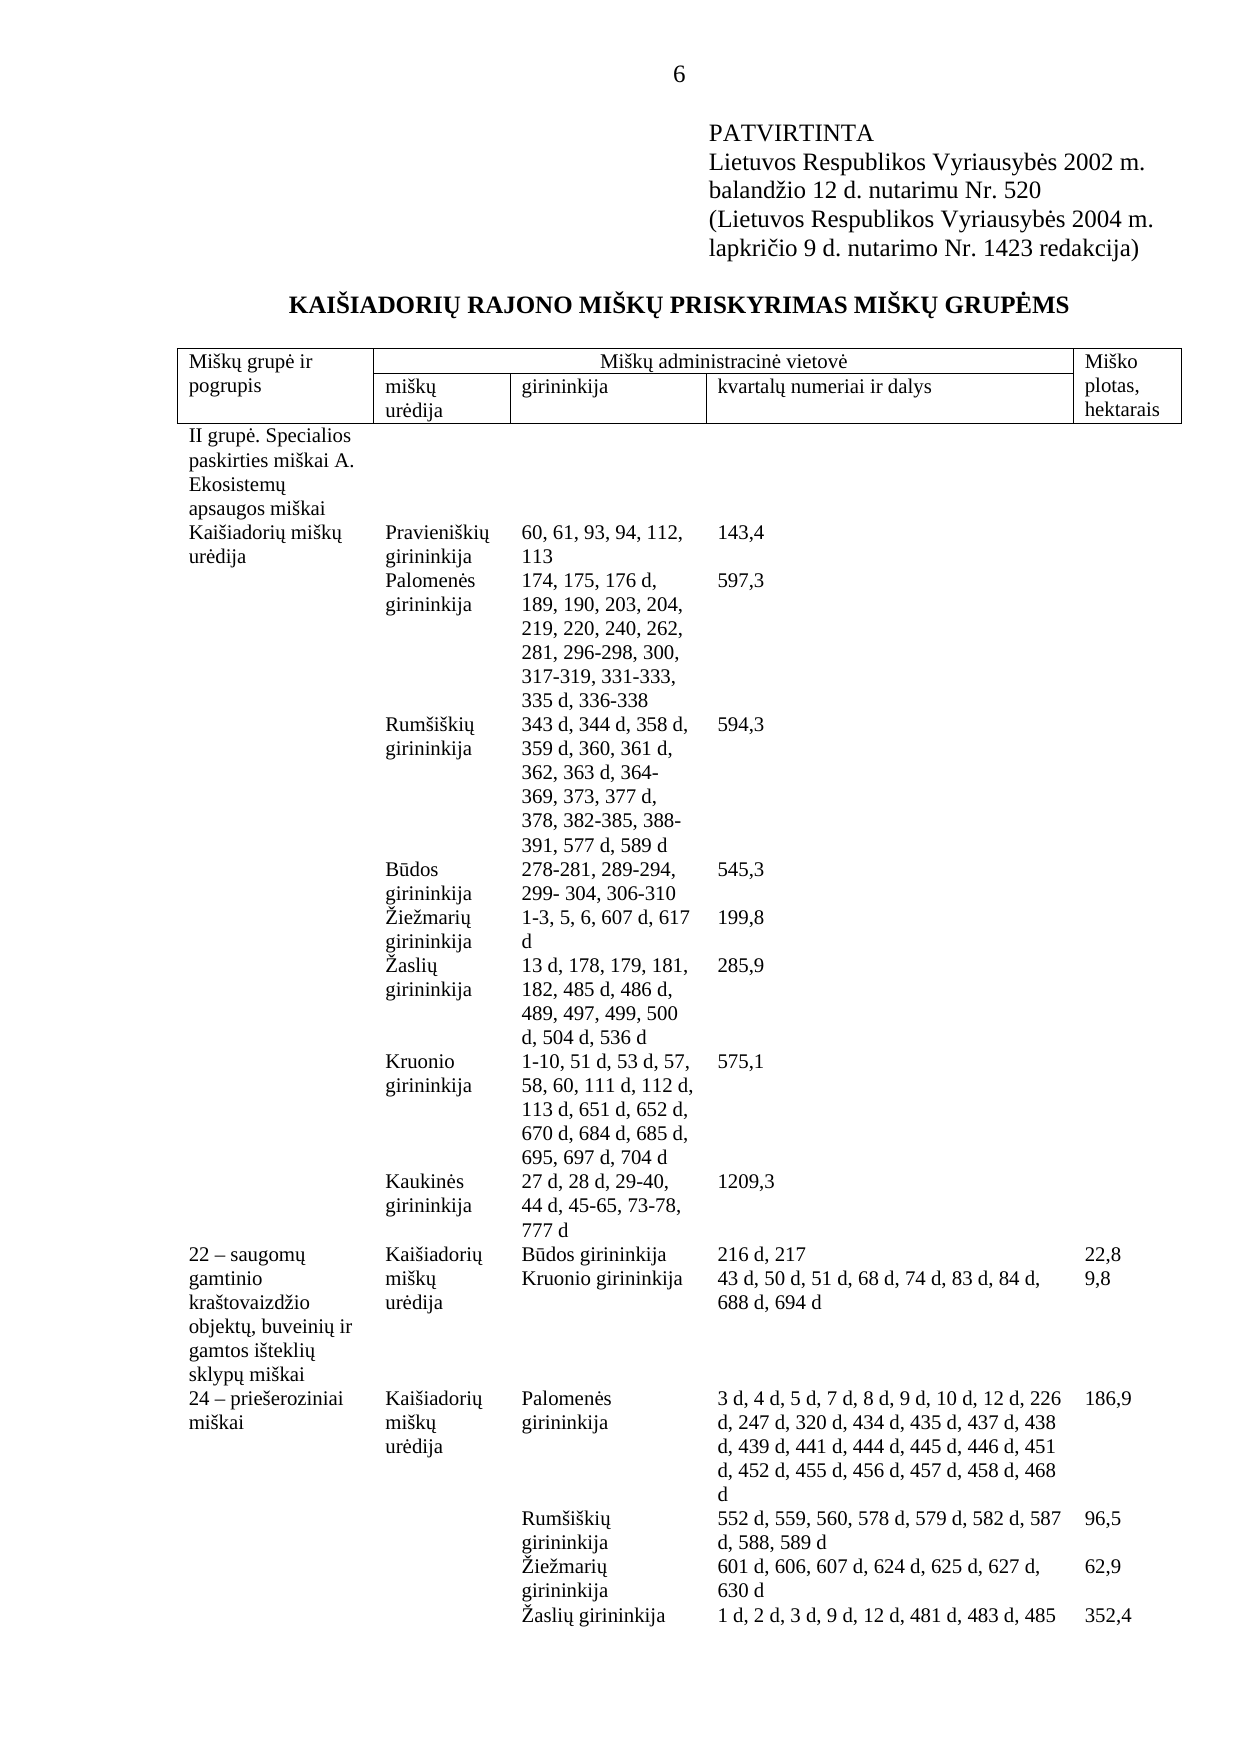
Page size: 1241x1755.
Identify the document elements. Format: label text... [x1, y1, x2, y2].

table_cell kvartalų numeriai ir dalys [707, 374, 1073, 422]
table_cell 24 – priešeroziniai miškai [177, 1386, 374, 1627]
table_cell 1 d, 2 d, 3 d, 9 d, 12 d, 481 d, 483 d, 485 [706, 1603, 1073, 1627]
table_cell 285,9 [706, 953, 1073, 1049]
table_cell [374, 424, 510, 520]
table_cell 199,8 [706, 905, 1073, 953]
table_cell Kaukinės girininkija [374, 1169, 510, 1242]
table_cell 352,4 [1073, 1603, 1181, 1627]
table_cell 594,3 [706, 712, 1073, 857]
table_header Miškų grupė ir pogrupis [178, 349, 373, 422]
table_cell 96,5 [1073, 1506, 1181, 1554]
table_cell 22 – saugomų gamtinio kraštovaizdžio objektų, buveinių ir gamtos išteklių sklypų miškai [177, 1242, 374, 1386]
table_cell Palomenės girininkija [374, 568, 510, 712]
table_cell 278-281, 289-294, 299- 304, 306-310 [510, 857, 706, 905]
table_cell Žaslių girininkija [374, 953, 510, 1049]
table_cell 186,9 [1073, 1386, 1181, 1506]
table_header Miškų administracinė vietovė [374, 349, 1073, 373]
table_cell Būdos girininkija [374, 857, 510, 905]
table_cell Palomenės girininkija [510, 1386, 706, 1506]
table_cell [1073, 1169, 1181, 1242]
table_cell 60, 61, 93, 94, 112, 113 [510, 520, 706, 568]
table_cell Žaslių girininkija [510, 1603, 706, 1627]
table_cell Žiežmarių girininkija [374, 905, 510, 953]
table_cell Kruonio girininkija [374, 1049, 510, 1169]
table_cell Kaišiadorių miškų urėdija [177, 520, 374, 1242]
text (Lietuvos Respublikos Vyriausybės 2004 m. [177, 204, 1181, 233]
table_cell 1209,3 [706, 1169, 1073, 1242]
table_cell Rumšiškių girininkija [374, 712, 510, 857]
table_cell 597,3 [706, 568, 1073, 712]
table_cell [706, 424, 1073, 520]
table_cell 1-10, 51 d, 53 d, 57, 58, 60, 111 d, 112 d, 113 d, 651 d, 652 d, 670 d, 684 d, 685 d, 695, 697 d, 704 d [510, 1049, 706, 1169]
table_cell Būdos girininkija [510, 1242, 706, 1266]
table_cell [1073, 905, 1181, 953]
table_cell [1073, 953, 1181, 1049]
text lapkričio 9 d. nutarimo Nr. 1423 redakcija) [177, 233, 1181, 262]
table_cell 601 d, 606, 607 d, 624 d, 625 d, 627 d, 630 d [706, 1554, 1073, 1602]
table_cell 27 d, 28 d, 29-40, 44 d, 45-65, 73-78, 777 d [510, 1169, 706, 1242]
table_cell [1073, 1049, 1181, 1169]
table_cell miškų urėdija [374, 374, 510, 422]
table_cell 62,9 [1073, 1554, 1181, 1602]
table_cell [510, 424, 706, 520]
table_cell 43 d, 50 d, 51 d, 68 d, 74 d, 83 d, 84 d, 688 d, 694 d [706, 1266, 1073, 1386]
table_cell [1073, 857, 1181, 905]
table_cell 343 d, 344 d, 358 d, 359 d, 360, 361 d, 362, 363 d, 364-369, 373, 377 d, 378, 382-385, 388-391, 577 d, 589 d [510, 712, 706, 857]
table_cell Kaišiadorių miškų urėdija [374, 1242, 510, 1386]
table_cell girininkija [511, 374, 706, 422]
table_cell [1073, 424, 1181, 520]
table_cell 174, 175, 176 d, 189, 190, 203, 204, 219, 220, 240, 262, 281, 296-298, 300, 317-319, 331-333, 335 d, 336-338 [510, 568, 706, 712]
table_cell 216 d, 217 [706, 1242, 1073, 1266]
table_cell 22,8 [1073, 1242, 1181, 1266]
table_cell 545,3 [706, 857, 1073, 905]
text PATVIRTINTA [709, 118, 1181, 147]
table_cell 552 d, 559, 560, 578 d, 579 d, 582 d, 587 d, 588, 589 d [706, 1506, 1073, 1554]
text Lietuvos Respublikos Vyriausybės 2002 m. [177, 147, 1181, 176]
table_header Miško plotas, hektarais [1074, 349, 1181, 422]
table_cell 143,4 [706, 520, 1073, 568]
table_cell [1073, 520, 1181, 568]
table_cell 3 d, 4 d, 5 d, 7 d, 8 d, 9 d, 10 d, 12 d, 226 d, 247 d, 320 d, 434 d, 435 d, 437 d, 438 d, 439 d, 441 d, 444 d, 445 d, 446 d, 451 d, 452 d, 455 d, 456 d, 457 d, 458 d, 468 d [706, 1386, 1073, 1506]
table_cell 13 d, 178, 179, 181, 182, 485 d, 486 d, 489, 497, 499, 500 d, 504 d, 536 d [510, 953, 706, 1049]
text KAIŠIADORIŲ RAJONO MIŠKŲ PRISKYRIMAS MIŠKŲ GRUPĖMS [177, 291, 1181, 319]
table_cell 9,8 [1073, 1266, 1181, 1386]
table_cell [1073, 712, 1181, 857]
table_cell II grupė. Specialios paskirties miškai A. Ekosistemų apsaugos miškai [177, 424, 374, 520]
table_cell Rumšiškių girininkija [510, 1506, 706, 1554]
table_cell Kruonio girininkija [510, 1266, 706, 1386]
text balandžio 12 d. nutarimu Nr. 520 [177, 176, 1181, 204]
table_cell [1073, 568, 1181, 712]
table_cell Pravieniškių girininkija [374, 520, 510, 568]
table_cell Žiežmarių girininkija [510, 1554, 706, 1602]
table_cell Kaišiadorių miškų urėdija [374, 1386, 510, 1627]
table_cell 575,1 [706, 1049, 1073, 1169]
table_cell 1-3, 5, 6, 607 d, 617 d [510, 905, 706, 953]
